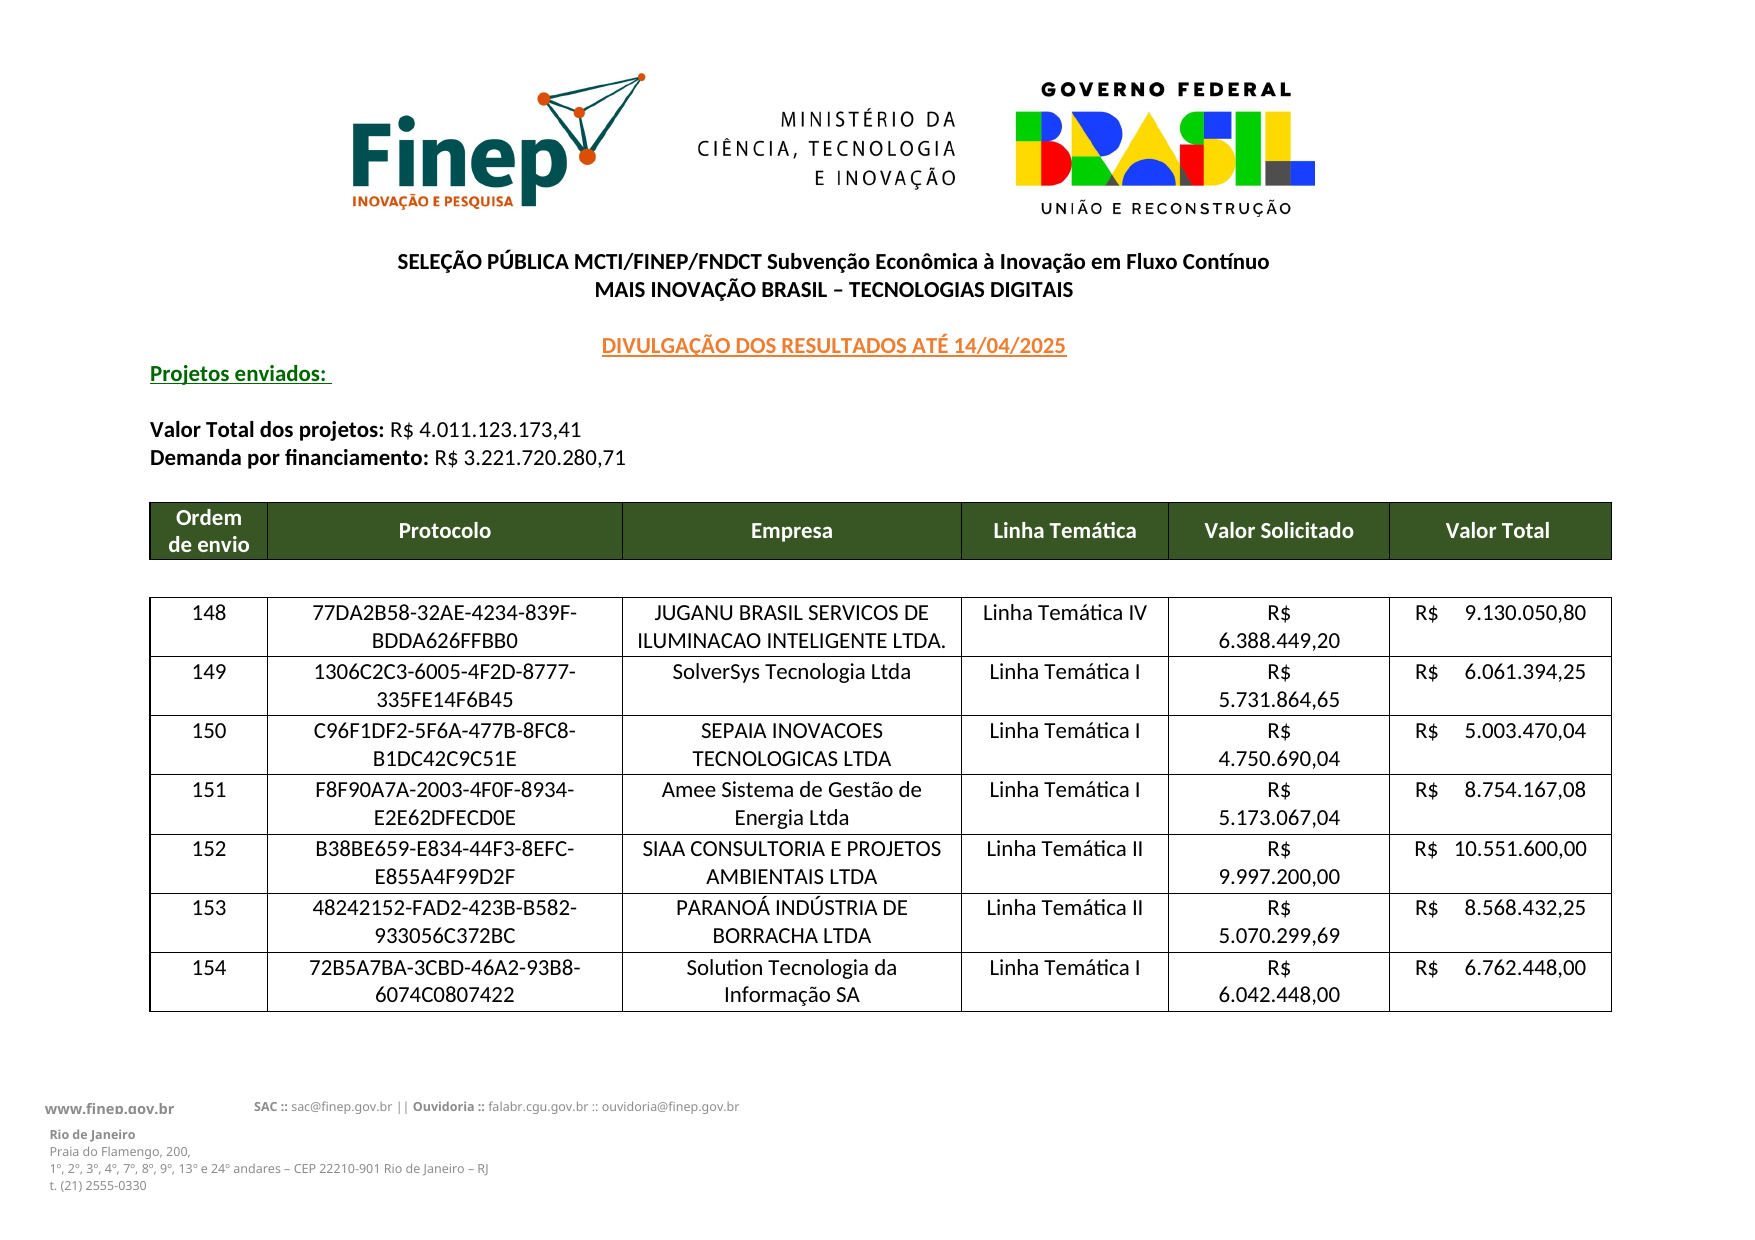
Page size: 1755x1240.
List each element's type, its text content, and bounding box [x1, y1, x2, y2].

table_cell C96F1DF2-5F6A-477B-8FC8-B1DC42C9C51E [268, 716, 622, 774]
table_cell R$ 8.754.167,08 [1390, 775, 1611, 833]
table_cell R$ 4.750.690,04 [1169, 716, 1389, 774]
table_cell R$ 5.003.470,04 [1390, 716, 1611, 774]
table_cell R$ 9.130.050,80 [1390, 598, 1611, 656]
table_cell 77DA2B58-32AE-4234-839F-BDDA626FFBB0 [268, 598, 622, 656]
table_cell 148 [151, 598, 267, 656]
table_cell R$ 10.551.600,00 [1390, 835, 1611, 892]
table_cell R$ 6.042.448,00 [1169, 953, 1389, 1011]
table_cell SolverSys Tecnologia Ltda [623, 657, 961, 715]
table_cell R$ 9.997.200,00 [1169, 835, 1389, 892]
table_cell Linha Temática II [962, 835, 1168, 892]
table_cell 1306C2C3-6005-4F2D-8777-335FE14F6B45 [268, 657, 622, 715]
table_cell 153 [151, 894, 267, 952]
table_cell 151 [151, 775, 267, 833]
table_cell Linha Temática I [962, 657, 1168, 715]
table_cell 149 [151, 657, 267, 715]
table_cell Linha Temática I [962, 953, 1168, 1011]
table_cell R$ 6.762.448,00 [1390, 953, 1611, 1011]
table_cell 154 [151, 953, 267, 1011]
table_cell 150 [151, 716, 267, 774]
table_cell Linha Temática I [962, 716, 1168, 774]
table_cell Linha Temática II [962, 894, 1168, 952]
table_cell 72B5A7BA-3CBD-46A2-93B8-6074C0807422 [268, 953, 622, 1011]
table_cell JUGANU BRASIL SERVICOS DE ILUMINACAO INTELIGENTE LTDA. [623, 598, 961, 656]
table_cell R$ 5.173.067,04 [1169, 775, 1389, 833]
table_cell PARANOÁ INDÚSTRIA DE BORRACHA LTDA [623, 894, 961, 952]
table_cell Solution Tecnologia da Informação SA [623, 953, 961, 1011]
table_cell R$ 6.388.449,20 [1169, 598, 1389, 656]
table_cell 48242152-FAD2-423B-B582-933056C372BC [268, 894, 622, 952]
table_cell R$ 6.061.394,25 [1390, 657, 1611, 715]
table_cell SIAA CONSULTORIA E PROJETOS AMBIENTAIS LTDA [623, 835, 961, 892]
table_cell B38BE659-E834-44F3-8EFC-E855A4F99D2F [268, 835, 622, 892]
table_cell Linha Temática I [962, 775, 1168, 833]
table_cell R$ 8.568.432,25 [1390, 894, 1611, 952]
table_cell SEPAIA INOVACOES TECNOLOGICAS LTDA [623, 716, 961, 774]
table_cell R$ 5.070.299,69 [1169, 894, 1389, 952]
table_cell 152 [151, 835, 267, 892]
table_cell R$ 5.731.864,65 [1169, 657, 1389, 715]
table_cell F8F90A7A-2003-4F0F-8934-E2E62DFECD0E [268, 775, 622, 833]
table_cell Linha Temática IV [962, 598, 1168, 656]
table_cell Amee Sistema de Gestão de Energia Ltda [623, 775, 961, 833]
